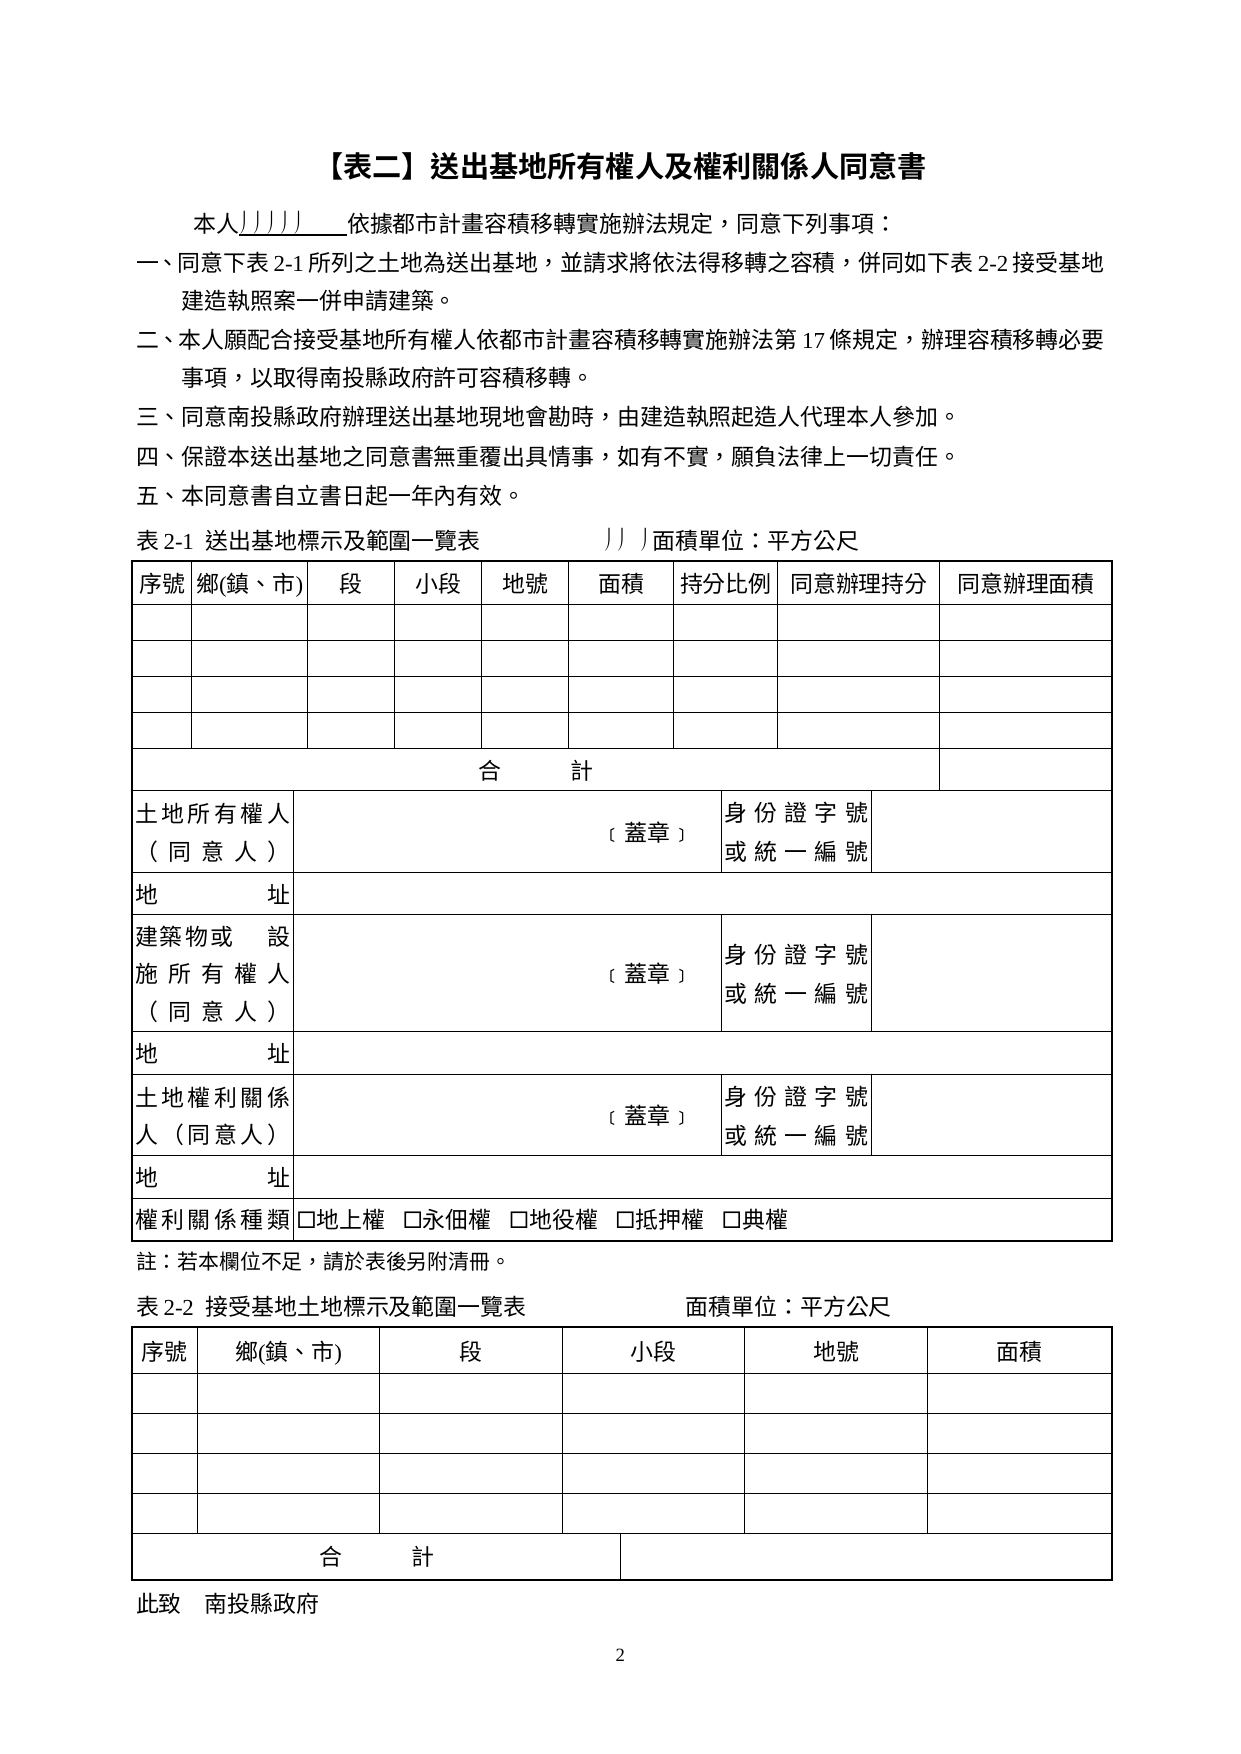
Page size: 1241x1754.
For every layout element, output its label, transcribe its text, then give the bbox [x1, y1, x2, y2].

text 三、同意南投縣政府辦理送出基地現地會勘時，由建造執照起造人代理本人參加。 [136, 397, 1104, 434]
table_cell [674, 641, 777, 676]
table_cell [192, 677, 307, 712]
table_cell [928, 1454, 1111, 1493]
table_cell [192, 713, 307, 748]
table_cell [482, 677, 568, 712]
table_header 鄉(鎮、市) [198, 1328, 379, 1373]
table_cell 土地所有權人（同意人） [133, 791, 293, 872]
table_cell [308, 605, 394, 639]
table_cell [198, 1494, 379, 1532]
table_cell [395, 605, 481, 639]
table_cell 土地權利關係人（同意人） [133, 1075, 293, 1155]
table_cell [192, 641, 307, 676]
text 一、同意下表2-1所列之土地為送出基地，並請求將依法得移轉之容積，併同如下表2-2接受基地建造執照案一併申請建築。 [136, 243, 1104, 318]
table_header 同意辦理面積 [940, 562, 1111, 603]
table_cell [745, 1494, 927, 1532]
table_cell [928, 1494, 1111, 1532]
table_cell [380, 1494, 562, 1532]
text 五、本同意書自立書日起一年內有效。 [136, 476, 1104, 513]
table_cell [621, 1534, 1111, 1578]
table_cell [674, 677, 777, 712]
table_cell [308, 641, 394, 676]
text 表2-1 送出基地標示及範圍一覽表    面積單位：平方公尺 [136, 521, 1161, 558]
table_cell 身份證字號 或統一編號 [722, 1075, 871, 1155]
table_cell [745, 1414, 927, 1453]
table_cell 地上權 永佃權 地役權 抵押權 典權 [294, 1199, 1111, 1240]
table_cell ﹝蓋章﹞ [294, 1075, 721, 1155]
table_cell [778, 677, 939, 712]
text 此致 南投縣政府 [136, 1584, 1104, 1622]
table_cell [133, 605, 191, 639]
table_cell [940, 749, 1111, 790]
table_cell [482, 713, 568, 748]
table_header 鄉(鎮、市) [192, 562, 307, 603]
table_header 序號 [133, 1328, 197, 1373]
table_cell [569, 605, 673, 639]
table_cell [308, 713, 394, 748]
table_cell [133, 1374, 197, 1413]
table_cell [569, 713, 673, 748]
table_cell [563, 1494, 744, 1532]
table_cell 地址 [133, 1156, 293, 1197]
table_cell [563, 1374, 744, 1413]
table_header 段 [308, 562, 394, 603]
table_cell [395, 641, 481, 676]
table_cell [745, 1454, 927, 1493]
table_cell [940, 677, 1111, 712]
table_cell [569, 641, 673, 676]
table_cell [198, 1454, 379, 1493]
table_header 序號 [133, 562, 191, 603]
table_cell [133, 1494, 197, 1532]
table_cell [928, 1414, 1111, 1453]
table_cell [294, 873, 1111, 914]
table_cell [563, 1454, 744, 1493]
text 四、保證本送出基地之同意書無重覆出具情事，如有不實，願負法律上一切責任。 [136, 436, 1104, 474]
table_cell ﹝蓋章﹞ [294, 915, 721, 1031]
table_cell [133, 713, 191, 748]
table_cell [133, 1414, 197, 1453]
table_header 同意辦理持分 [778, 562, 939, 603]
table_cell 合 計 [133, 749, 939, 790]
table_header 面積 [569, 562, 673, 603]
table_cell [133, 677, 191, 712]
table_cell [198, 1374, 379, 1413]
table_cell 建築物或 設施所有權人 （同意人） [133, 915, 293, 1031]
table_cell [940, 641, 1111, 676]
text 註：若本欄位不足，請於表後另附清冊。 [136, 1242, 1104, 1279]
table_header 地號 [745, 1328, 927, 1373]
table_cell [569, 677, 673, 712]
table_cell 身份證字號 或統一編號 [722, 915, 871, 1031]
table_cell [778, 641, 939, 676]
table_cell [294, 1156, 1111, 1197]
table_header 地號 [482, 562, 568, 603]
table_cell [192, 605, 307, 639]
table_cell [482, 605, 568, 639]
table_cell [395, 713, 481, 748]
table_cell [380, 1414, 562, 1453]
table_cell [778, 605, 939, 639]
table_cell [563, 1414, 744, 1453]
table_cell [745, 1374, 927, 1413]
table_cell [940, 605, 1111, 639]
table_header 小段 [395, 562, 481, 603]
text 二、本人願配合接受基地所有權人依都市計畫容積移轉實施辦法第17條規定，辦理容積移轉必要事項，以取得南投縣政府許可容積移轉。 [136, 320, 1104, 395]
table_cell [133, 641, 191, 676]
table_cell [674, 605, 777, 639]
table_cell 地址 [133, 1032, 293, 1073]
table_header 段 [380, 1328, 562, 1373]
table_cell [872, 1075, 1111, 1155]
table_cell 地址 [133, 873, 293, 914]
table_cell [308, 677, 394, 712]
table_cell 合 計 [133, 1534, 620, 1578]
text 本人     依據都市計畫容積移轉實施辦法規定，同意下列事項： [136, 204, 1104, 241]
table_cell [872, 915, 1111, 1031]
table_cell [294, 1032, 1111, 1073]
table_cell [674, 713, 777, 748]
table_cell 權利關係種類 [133, 1199, 293, 1240]
table_header 持分比例 [674, 562, 777, 603]
table_header 小段 [563, 1328, 744, 1373]
table_cell [872, 791, 1111, 872]
table_cell 身份證字號 或統一編號 [722, 791, 871, 872]
text 【表二】送出基地所有權人及權利關係人同意書 [136, 127, 1104, 202]
table_cell [928, 1374, 1111, 1413]
text 表2-2 接受基地土地標示及範圍一覽表 面積單位：平方公尺 [136, 1287, 1161, 1324]
table_cell [482, 641, 568, 676]
table_cell [198, 1414, 379, 1453]
table_cell [380, 1374, 562, 1413]
table_cell [778, 713, 939, 748]
table_cell ﹝蓋章﹞ [294, 791, 721, 872]
table_cell [133, 1454, 197, 1493]
table_cell [940, 713, 1111, 748]
table_cell [380, 1454, 562, 1493]
table_header 面積 [928, 1328, 1111, 1373]
table_cell [395, 677, 481, 712]
